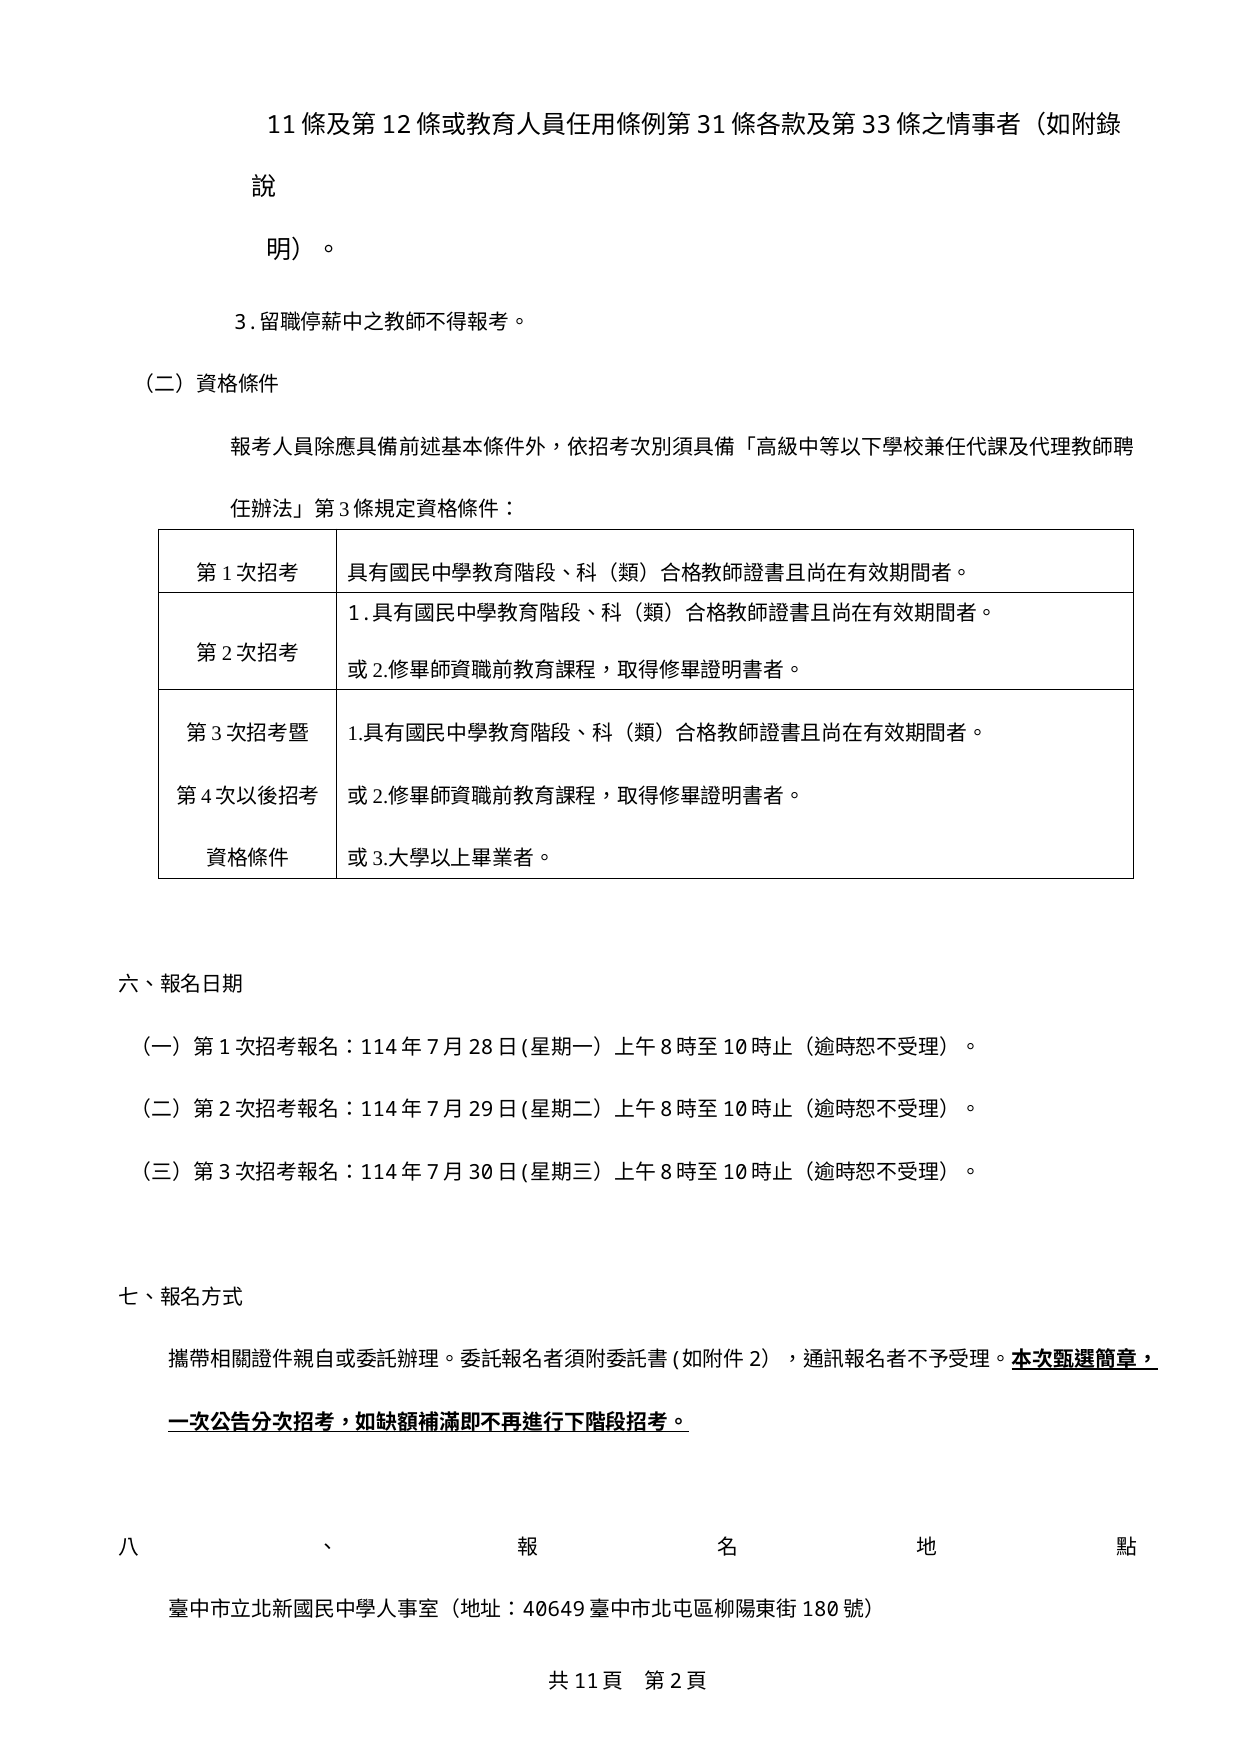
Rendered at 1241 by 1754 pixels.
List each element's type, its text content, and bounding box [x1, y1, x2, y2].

table_cell 1.具有國民中學教育階段、科（類）合格教師證書且尚在有效期間者。 或2.修畢師資職前教育課程，取得修畢證明書者。 [337, 593, 1133, 689]
text （二）第2次招考報名：114年7月29日(星期二）上午8時至10時止（逾時恕不受理）。 [118, 1066, 1137, 1128]
table_header 具有國民中學教育階段、科（類）合格教師證書且尚在有效期間者。 [337, 530, 1133, 592]
text （二）資格條件 [118, 341, 1137, 403]
table_cell 第2次招考 [159, 593, 336, 689]
text 攜帶相關證件親自或委託辦理。委託報名者須附委託書(如附件2），通訊報名者不予受理。本次甄選簡章，一次公告分次招考，如缺額補滿即不再進行下階段招考。 [118, 1316, 1137, 1441]
text （一）第1次招考報名：114年7月28日(星期一）上午8時至10時止（逾時恕不受理）。 [118, 1003, 1137, 1066]
table_header 第1次招考 [159, 530, 336, 592]
text 八、報名地點 臺中市立北新國民中學人事室（地址：40649臺中市北屯區柳陽東街180號） [118, 1503, 1137, 1628]
text 11條及第12條或教育人員任用條例第31條各款及第33條之情事者（如附錄說 明）。 [234, 81, 1137, 268]
text 3.留職停薪中之教師不得報考。 [221, 278, 1137, 341]
text （三）第3次招考報名：114年7月30日(星期三）上午8時至10時止（逾時恕不受理）。 [118, 1128, 1137, 1191]
table_cell 第3次招考暨 第4次以後招考資格條件 [159, 690, 336, 877]
text 六、報名日期 [118, 941, 1137, 1003]
text 七、報名方式 [118, 1253, 1137, 1316]
table_cell 1.具有國民中學教育階段、科（類）合格教師證書且尚在有效期間者。 或2.修畢師資職前教育課程，取得修畢證明書者。 或3.大學以上畢業者。 [337, 690, 1133, 877]
text 報考人員除應具備前述基本條件外，依招考次別須具備「高級中等以下學校兼任代課及代理教師聘任辦法」第3條規定資格條件： [231, 403, 1137, 528]
